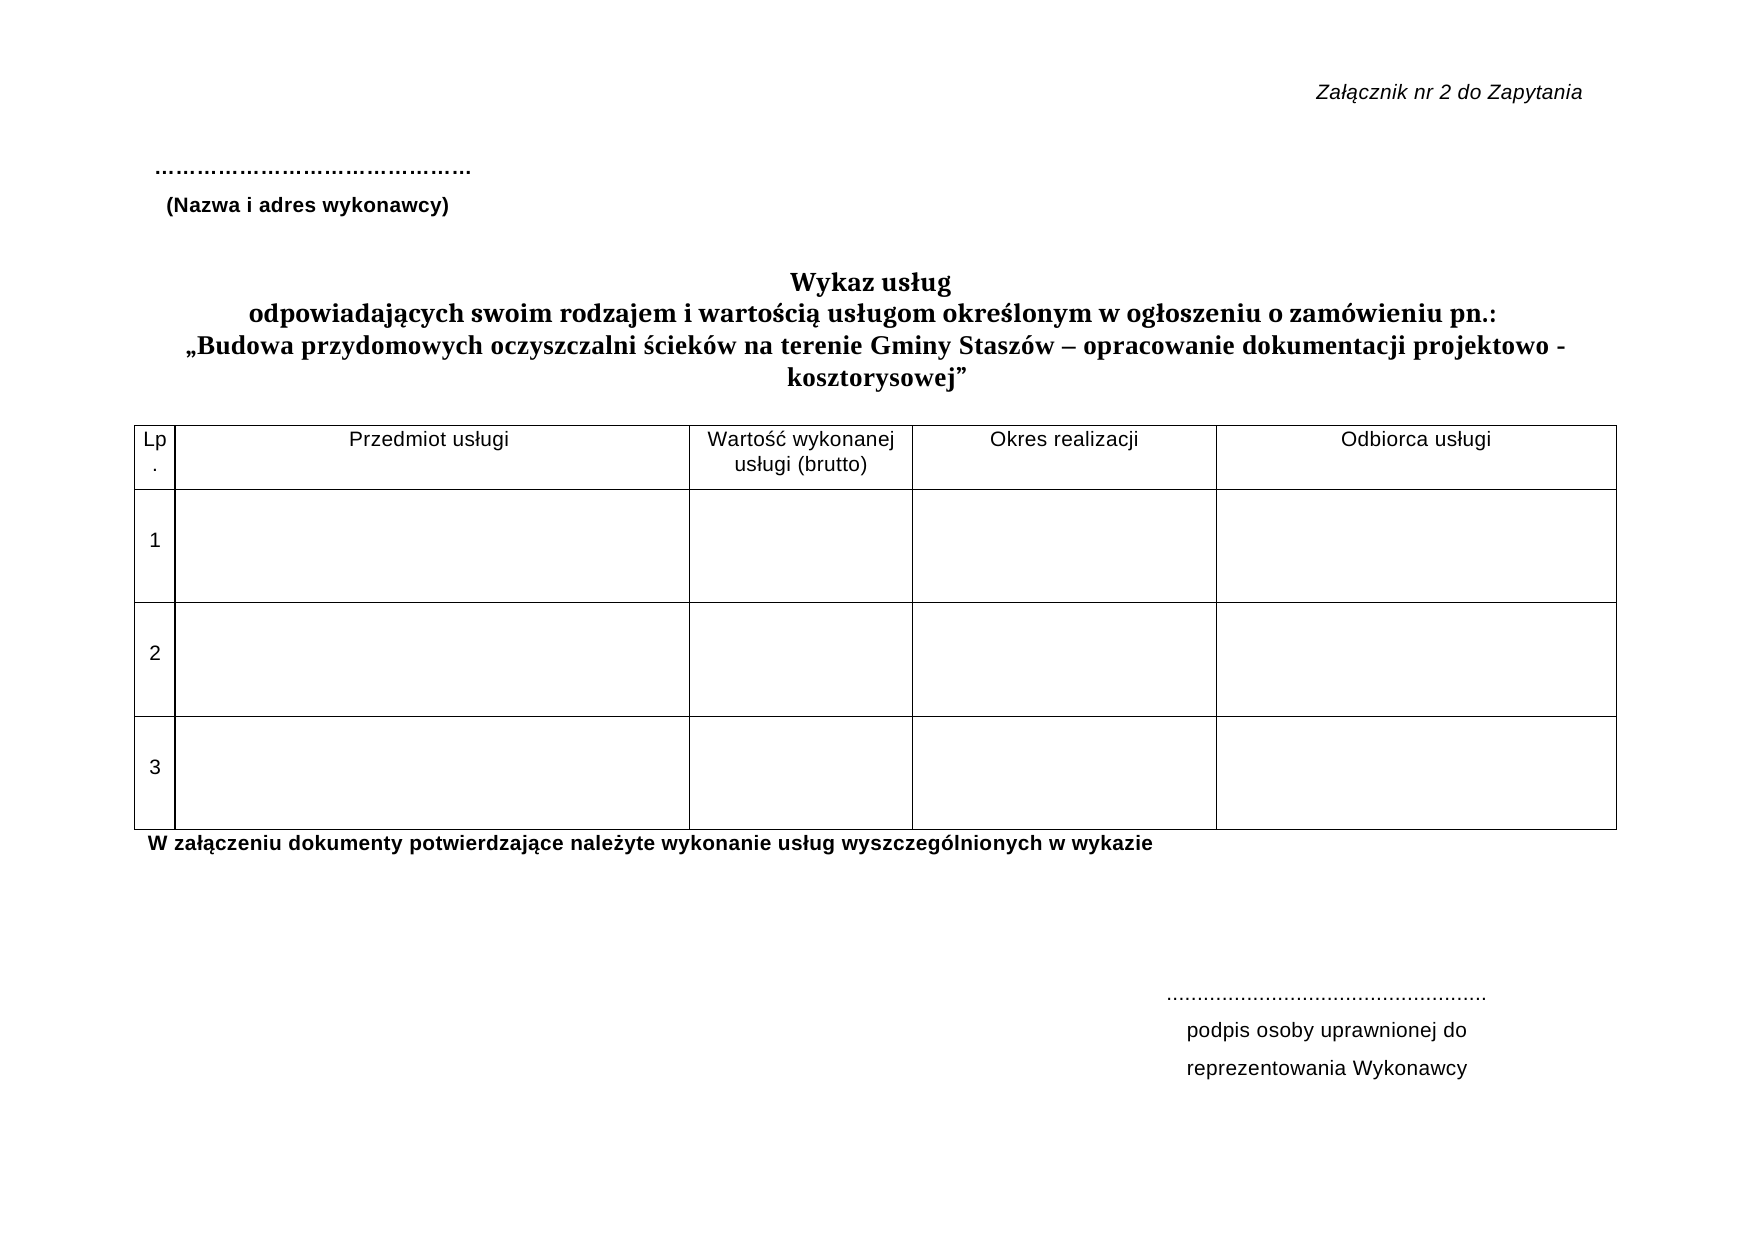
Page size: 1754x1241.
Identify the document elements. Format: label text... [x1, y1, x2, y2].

text W załączeniu dokumenty potwierdzające należyte wykonanie usług wyszczególnionych w wykazie [148, 830, 1606, 855]
table_cell [176, 490, 689, 602]
text Wykaz usług [148, 267, 1606, 298]
table_header Przedmiot usługi [176, 426, 689, 488]
table_cell [1217, 490, 1616, 602]
text (Nazwa i adres wykonawcy) [148, 192, 1606, 217]
table_cell [1217, 603, 1616, 716]
table_header Lp. [135, 426, 174, 488]
table_cell [176, 717, 689, 829]
table_cell [176, 603, 689, 716]
text „Budowa przydomowych oczyszczalni ścieków na terenie Gminy Staszów – opracowanie dokumentacji projektowo - kosztorysowej” [148, 329, 1606, 394]
text ……………………………………… [148, 155, 1606, 180]
text Załącznik nr 2 do Zapytania [148, 80, 1606, 105]
table_header Odbiorca usługi [1217, 426, 1616, 488]
table_header Wartość wykonanej usługi (brutto) [690, 426, 912, 488]
table_cell [913, 717, 1216, 829]
table_cell 2 [135, 603, 174, 716]
text .................................................... [1048, 980, 1606, 1005]
table_cell [913, 603, 1216, 716]
table_cell 3 [135, 717, 174, 829]
table_header Okres realizacji [913, 426, 1216, 488]
table_cell [913, 490, 1216, 602]
text reprezentowania Wykonawcy [1048, 1055, 1606, 1080]
text odpowiadających swoim rodzajem i wartością usługom określonym w ogłoszeniu o zamówieniu pn.: [148, 298, 1606, 329]
table_cell 1 [135, 490, 174, 602]
table_cell [1217, 717, 1616, 829]
table_cell [690, 490, 912, 602]
table_cell [690, 717, 912, 829]
table_cell [690, 603, 912, 716]
text podpis osoby uprawnionej do [1048, 1018, 1606, 1043]
